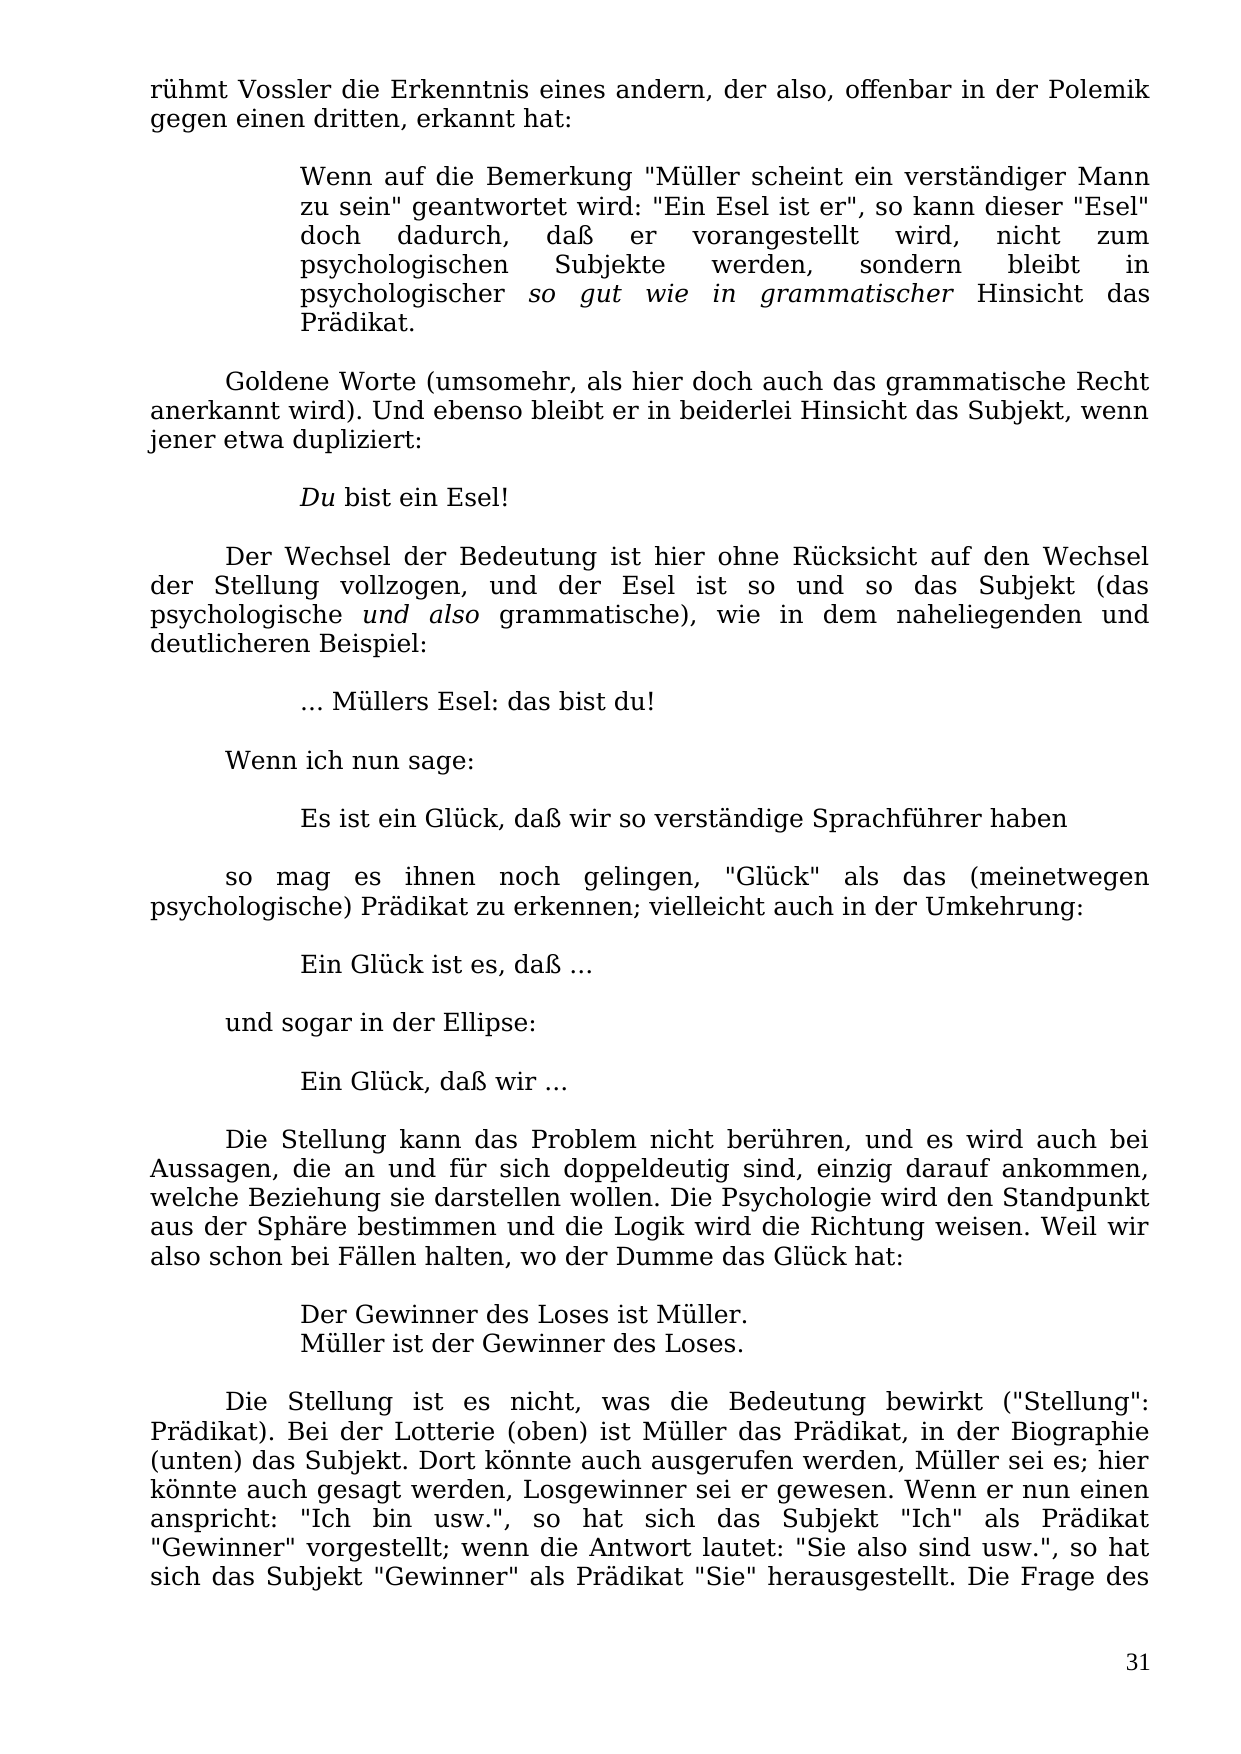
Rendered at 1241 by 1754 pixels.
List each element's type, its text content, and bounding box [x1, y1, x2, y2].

text Der Gewinner des Loses ist Müller. [300, 1300, 1151, 1329]
text Goldene Worte (umsomehr, als hier doch auch das grammatische Recht anerkannt wird). Und ebenso bleibt er in beiderlei Hinsicht das Subjekt, wenn jener etwa dupliziert: [150, 367, 1151, 454]
text Die Stellung kann das Problem nicht berühren, und es wird auch bei Aussagen, die an und für sich doppeldeutig sind, einzig darauf ankommen, welche Beziehung sie darstellen wollen. Die Psychologie wird den Standpunkt aus der Sphäre bestimmen und die Logik wird die Richtung weisen. Weil wir also schon bei Fällen halten, wo der Dumme das Glück hat: [150, 1125, 1151, 1271]
text Ein Glück, daß wir ... [300, 1067, 1151, 1096]
text Die Stellung ist es nicht, was die Bedeutung bewirkt ("Stellung": Prädikat). Bei der Lotterie (oben) ist Müller das Prädikat, in der Biographie (unten) das Subjekt. Dort könnte auch ausgerufen werden, Müller sei es; hier könnte auch gesagt werden, Losgewinner sei er gewesen. Wenn er nun einen anspricht: "Ich bin usw.", so hat sich das Subjekt "Ich" als Prädikat "Gewinner" vorgestellt; wenn die Antwort lautet: "Sie also sind usw.", so hat sich das Subjekt "Gewinner" als Prädikat "Sie" herausgestellt. Die Frage des [150, 1387, 1151, 1592]
text Es ist ein Glück, daß wir so verständige Sprachführer haben [300, 804, 1151, 833]
text Du bist ein Esel! [300, 483, 1151, 512]
text so mag es ihnen noch gelingen, "Glück" als das (meinetwegen psychologische) Prädikat zu erkennen; vielleicht auch in der Umkehrung: [150, 862, 1151, 921]
text Müller ist der Gewinner des Loses. [300, 1329, 1151, 1358]
text ... Müllers Esel: das bist du! [300, 687, 1151, 717]
text Ein Glück ist es, daß ... [300, 950, 1151, 979]
text Der Wechsel der Bedeutung ist hier ohne Rücksicht auf den Wechsel der Stellung vollzogen, und der Esel ist so und so das Subjekt (das psychologische und also grammatische), wie in dem naheliegenden und deutlicheren Beispiel: [150, 542, 1151, 658]
text rühmt Vossler die Erkenntnis eines andern, der also, offenbar in der Polemik gegen einen dritten, erkannt hat: [150, 75, 1151, 133]
text Wenn auf die Bemerkung "Müller scheint ein verständiger Mann zu sein" geantwortet wird: "Ein Esel ist er", so kann dieser "Esel" doch dadurch, daß er vorangestellt wird, nicht zum psychologischen Subjekte werden, sondern bleibt in psychologischer so gut wie in grammatischer Hinsicht das Prädikat. [300, 162, 1151, 337]
text und sogar in der Ellipse: [150, 1008, 1151, 1037]
text Wenn ich nun sage: [150, 746, 1151, 775]
